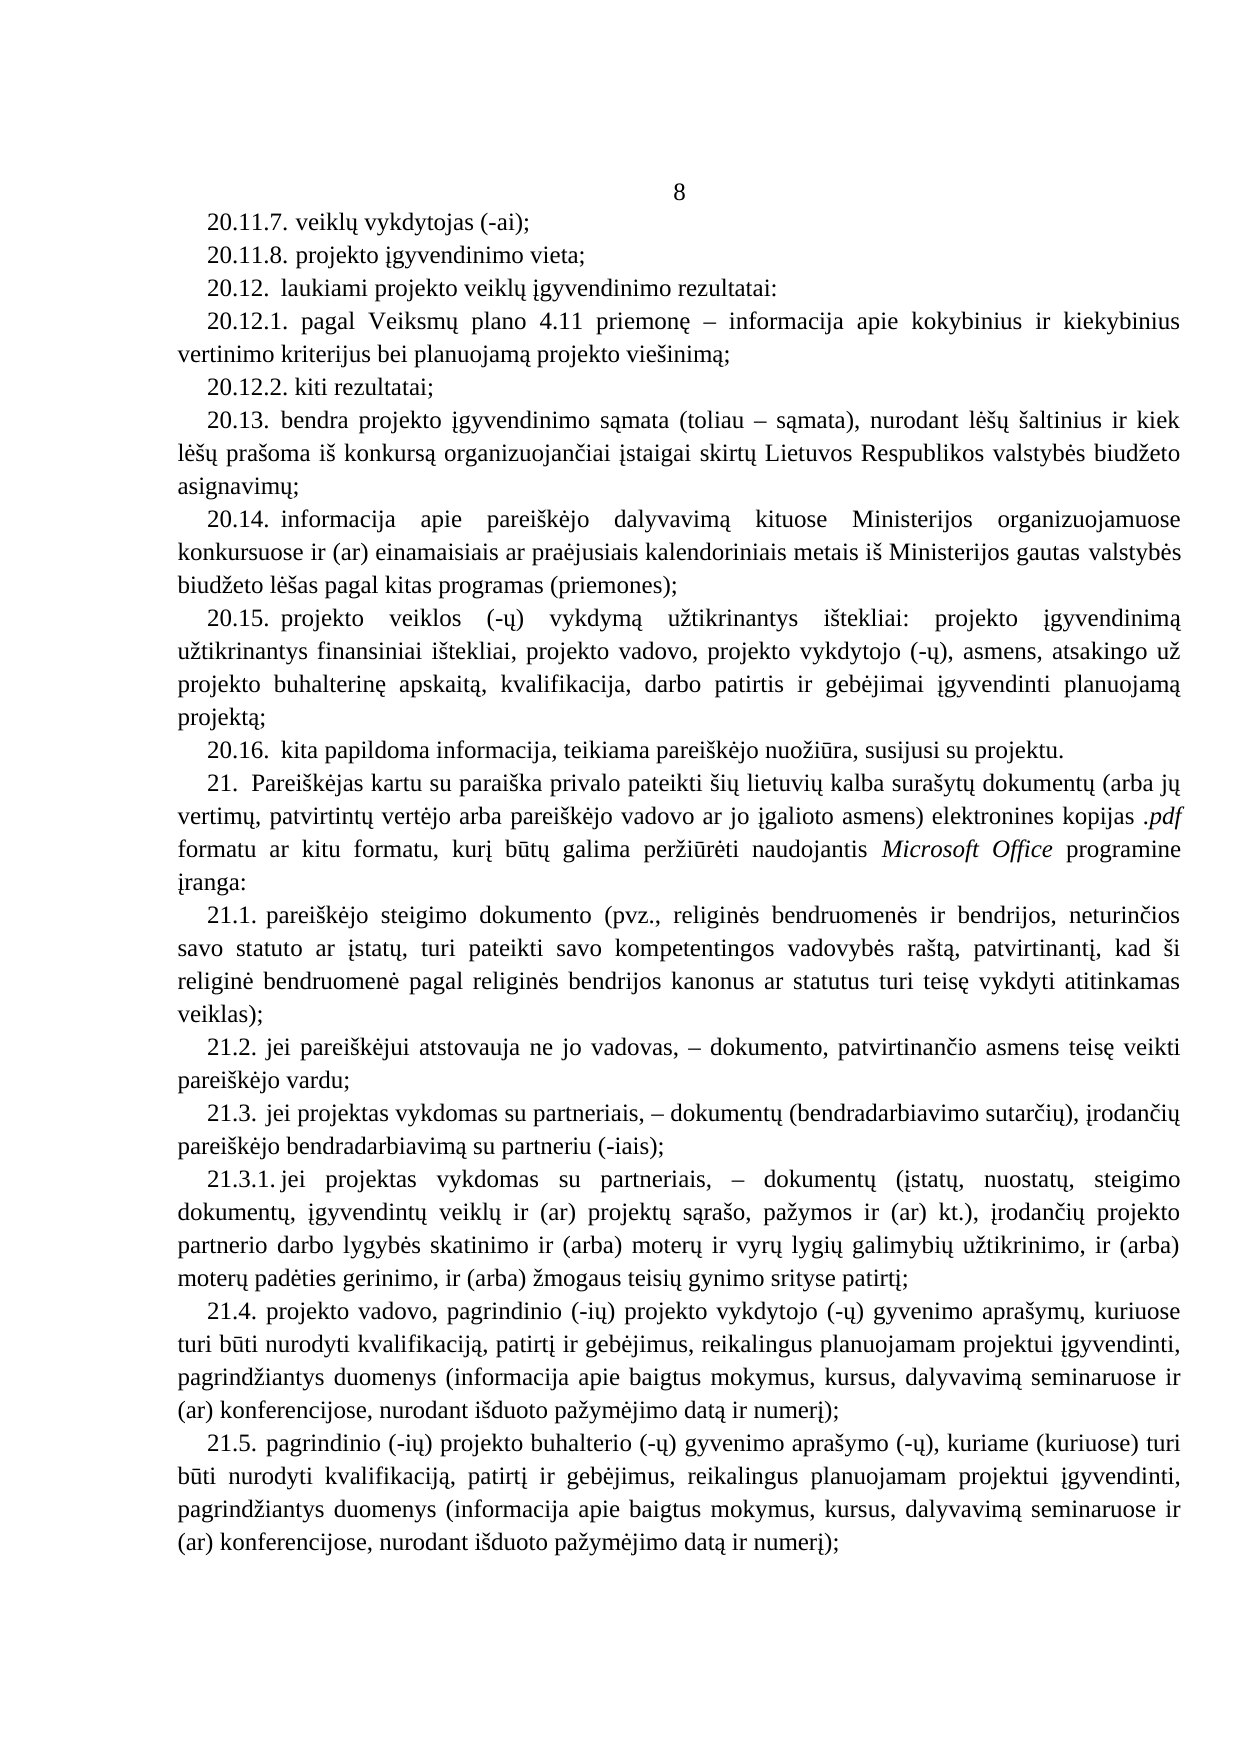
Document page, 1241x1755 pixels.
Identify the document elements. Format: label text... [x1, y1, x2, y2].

text 20.14. informacija apie pareiškėjo dalyvavimą kituose Ministerijos organizuojamuose konkursuose ir (ar) einamaisiais ar praėjusiais kalendoriniais metais iš Ministerijos gautas valstybės biudžeto lėšas pagal kitas programas (priemones); [177, 504, 1181, 599]
text 21.2. jei pareiškėjui atstovauja ne jo vadovas, – dokumento, patvirtinančio asmens teisę veikti pareiškėjo vardu; [177, 1032, 1181, 1094]
text 21. Pareiškėjas kartu su paraiška privalo pateikti šių lietuvių kalba surašytų dokumentų (arba jų vertimų, patvirtintų vertėjo arba pareiškėjo vadovo ar jo įgalioto asmens) elektronines kopijas .pdf formatu ar kitu formatu, kurį būtų galima peržiūrėti naudojantis Microsoft Office programine įranga: [177, 768, 1181, 896]
text 21.5. pagrindinio (-ių) projekto buhalterio (-ų) gyvenimo aprašymo (-ų), kuriame (kuriuose) turi būti nurodyti kvalifikaciją, patirtį ir gebėjimus, reikalingus planuojamam projektui įgyvendinti, pagrindžiantys duomenys (informacija apie baigtus mokymus, kursus, dalyvavimą seminaruose ir (ar) konferencijose, nurodant išduoto pažymėjimo datą ir numerį); [177, 1428, 1181, 1556]
text 20.12. laukiami projekto veiklų įgyvendinimo rezultatai: [177, 273, 1181, 301]
text 21.3.1. jei projektas vykdomas su partneriais, – dokumentų (įstatų, nuostatų, steigimo dokumentų, įgyvendintų veiklų ir (ar) projektų sąrašo, pažymos ir (ar) kt.), įrodančių projekto partnerio darbo lygybės skatinimo ir (arba) moterų ir vyrų lygių galimybių užtikrinimo, ir (arba) moterų padėties gerinimo, ir (arba) žmogaus teisių gynimo srityse patirtį; [177, 1164, 1181, 1292]
text 20.11.8. projekto įgyvendinimo vieta; [177, 240, 1181, 268]
text 20.11.7. veiklų vykdytojas (-ai); [177, 207, 1181, 235]
text 20.13. bendra projekto įgyvendinimo sąmata (toliau – sąmata), nurodant lėšų šaltinius ir kiek lėšų prašoma iš konkursą organizuojančiai įstaigai skirtų Lietuvos Respublikos valstybės biudžeto asignavimų; [177, 405, 1181, 499]
text 20.12.1. pagal Veiksmų plano 4.11 priemonę – informacija apie kokybinius ir kiekybinius vertinimo kriterijus bei planuojamą projekto viešinimą; [177, 306, 1181, 367]
text 20.15. projekto veiklos (-ų) vykdymą užtikrinantys ištekliai: projekto įgyvendinimą užtikrinantys finansiniai ištekliai, projekto vadovo, projekto vykdytojo (-ų), asmens, atsakingo už projekto buhalterinę apskaitą, kvalifikacija, darbo patirtis ir gebėjimai įgyvendinti planuojamą projektą; [177, 603, 1181, 731]
text 20.12.2. kiti rezultatai; [207, 372, 1181, 401]
text 21.1. pareiškėjo steigimo dokumento (pvz., religinės bendruomenės ir bendrijos, neturinčios savo statuto ar įstatų, turi pateikti savo kompetentingos vadovybės raštą, patvirtinantį, kad ši religinė bendruomenė pagal religinės bendrijos kanonus ar statutus turi teisę vykdyti atitinkamas veiklas); [177, 900, 1181, 1028]
text 20.16. kita papildoma informacija, teikiama pareiškėjo nuožiūra, susijusi su projektu. [177, 735, 1181, 764]
text 21.3. jei projektas vykdomas su partneriais, – dokumentų (bendradarbiavimo sutarčių), įrodančių pareiškėjo bendradarbiavimą su partneriu (-iais); [177, 1098, 1181, 1160]
text 21.4. projekto vadovo, pagrindinio (-ių) projekto vykdytojo (-ų) gyvenimo aprašymų, kuriuose turi būti nurodyti kvalifikaciją, patirtį ir gebėjimus, reikalingus planuojamam projektui įgyvendinti, pagrindžiantys duomenys (informacija apie baigtus mokymus, kursus, dalyvavimą seminaruose ir (ar) konferencijose, nurodant išduoto pažymėjimo datą ir numerį); [177, 1296, 1181, 1424]
